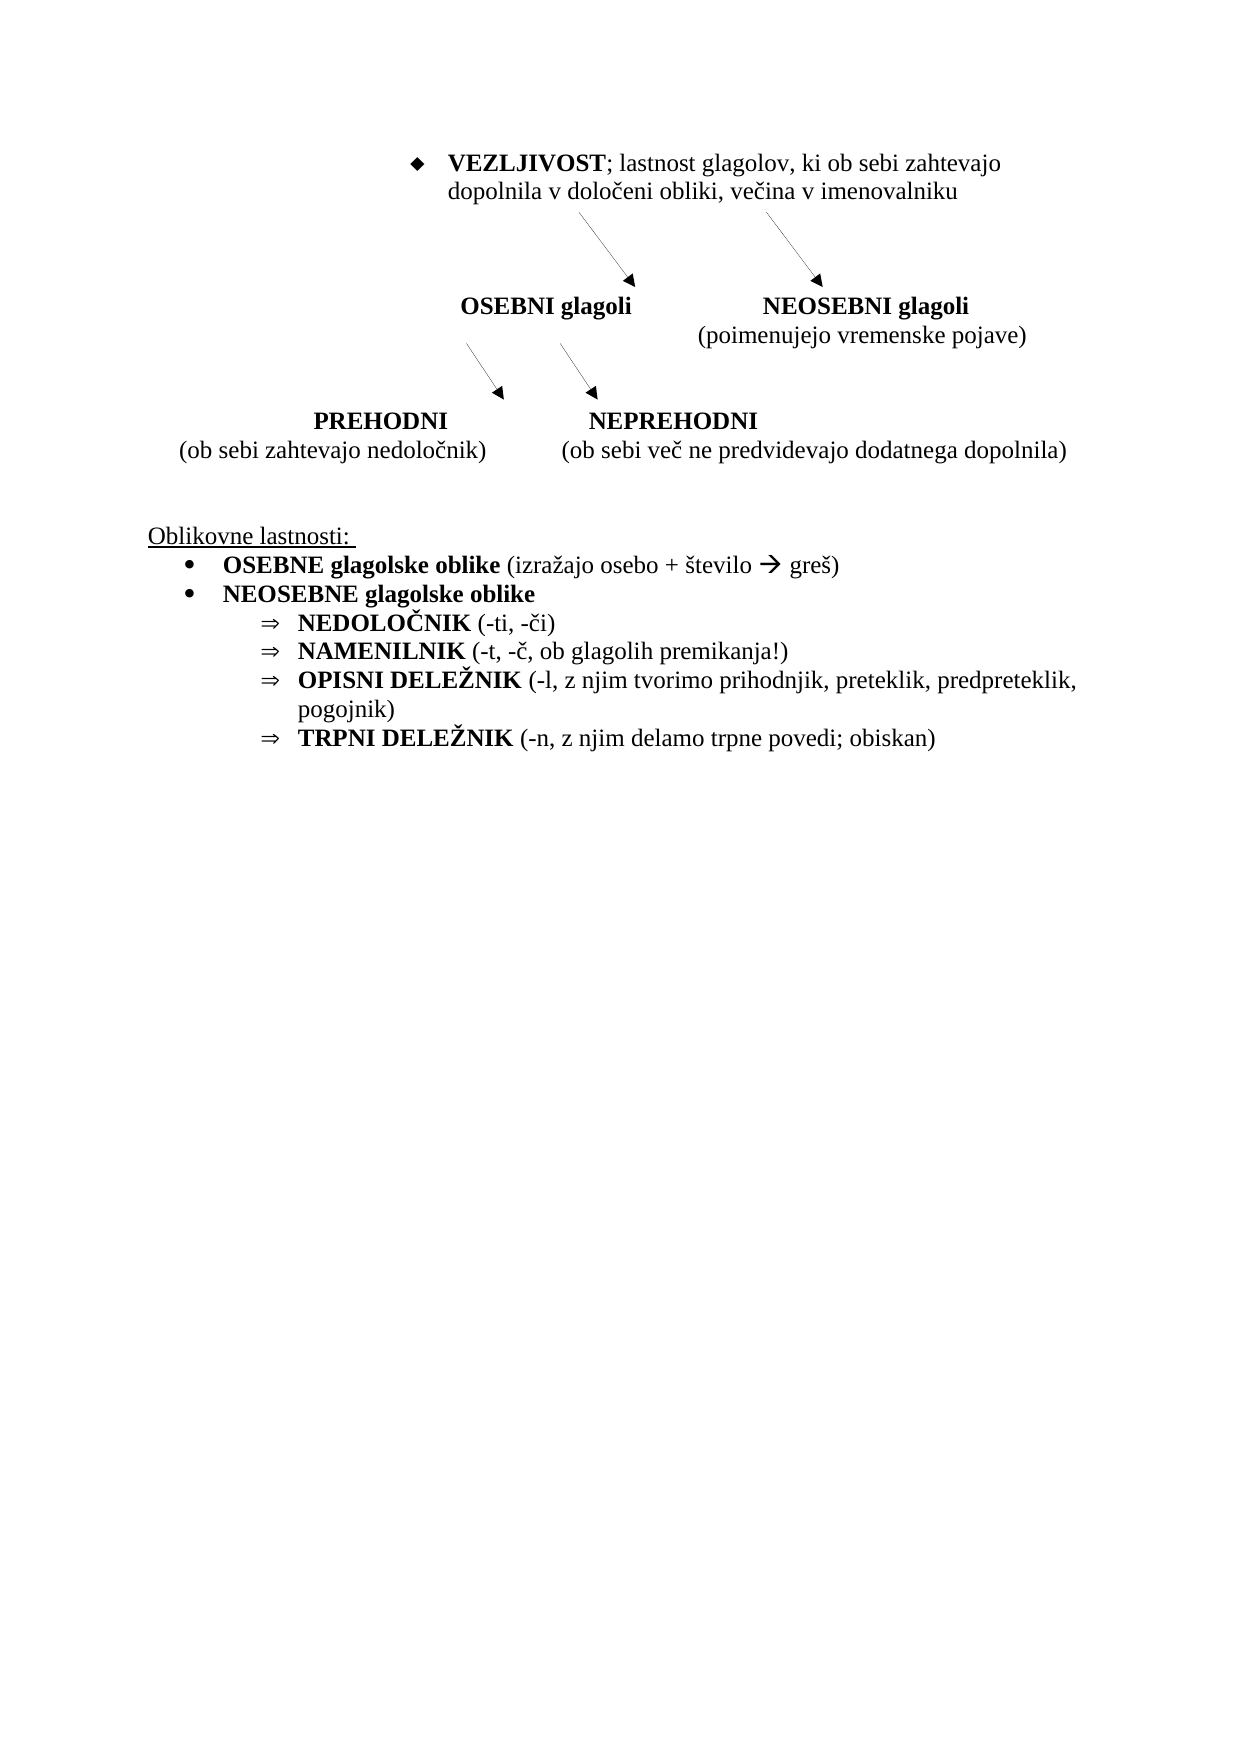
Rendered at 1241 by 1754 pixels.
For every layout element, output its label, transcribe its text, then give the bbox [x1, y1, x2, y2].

list NEOSEBNE glagolske oblike [185, 579, 1093, 608]
text PREHODNI NEPREHODNI [148, 406, 1093, 435]
list NAMENILNIK (-t, -č, ob glagolih premikanja!) [260, 636, 1093, 665]
list VEZLJIVOST; lastnost glagolov, ki ob sebi zahtevajo dopolnila v določeni obliki, večina v imenovalniku [410, 148, 1093, 205]
list OSEBNE glagolske oblike (izražajo osebo + število  greš) [185, 550, 1093, 579]
list NEDOLOČNIK (-ti, -či) [260, 608, 1093, 636]
list TRPNI DELEŽNIK (-n, z njim delamo trpne povedi; obiskan) [260, 723, 1093, 751]
text (ob sebi zahtevajo nedoločnik) (ob sebi več ne predvidevajo dodatnega dopolnila) [148, 435, 1093, 464]
text OSEBNI glagoli NEOSEBNI glagoli [148, 291, 1093, 320]
text Oblikovne lastnosti: [148, 521, 1093, 550]
list OPISNI DELEŽNIK (-l, z njim tvorimo prihodnjik, preteklik, predpreteklik, pogojnik) [260, 665, 1093, 723]
text (poimenujejo vremenske pojave) [148, 320, 1093, 349]
